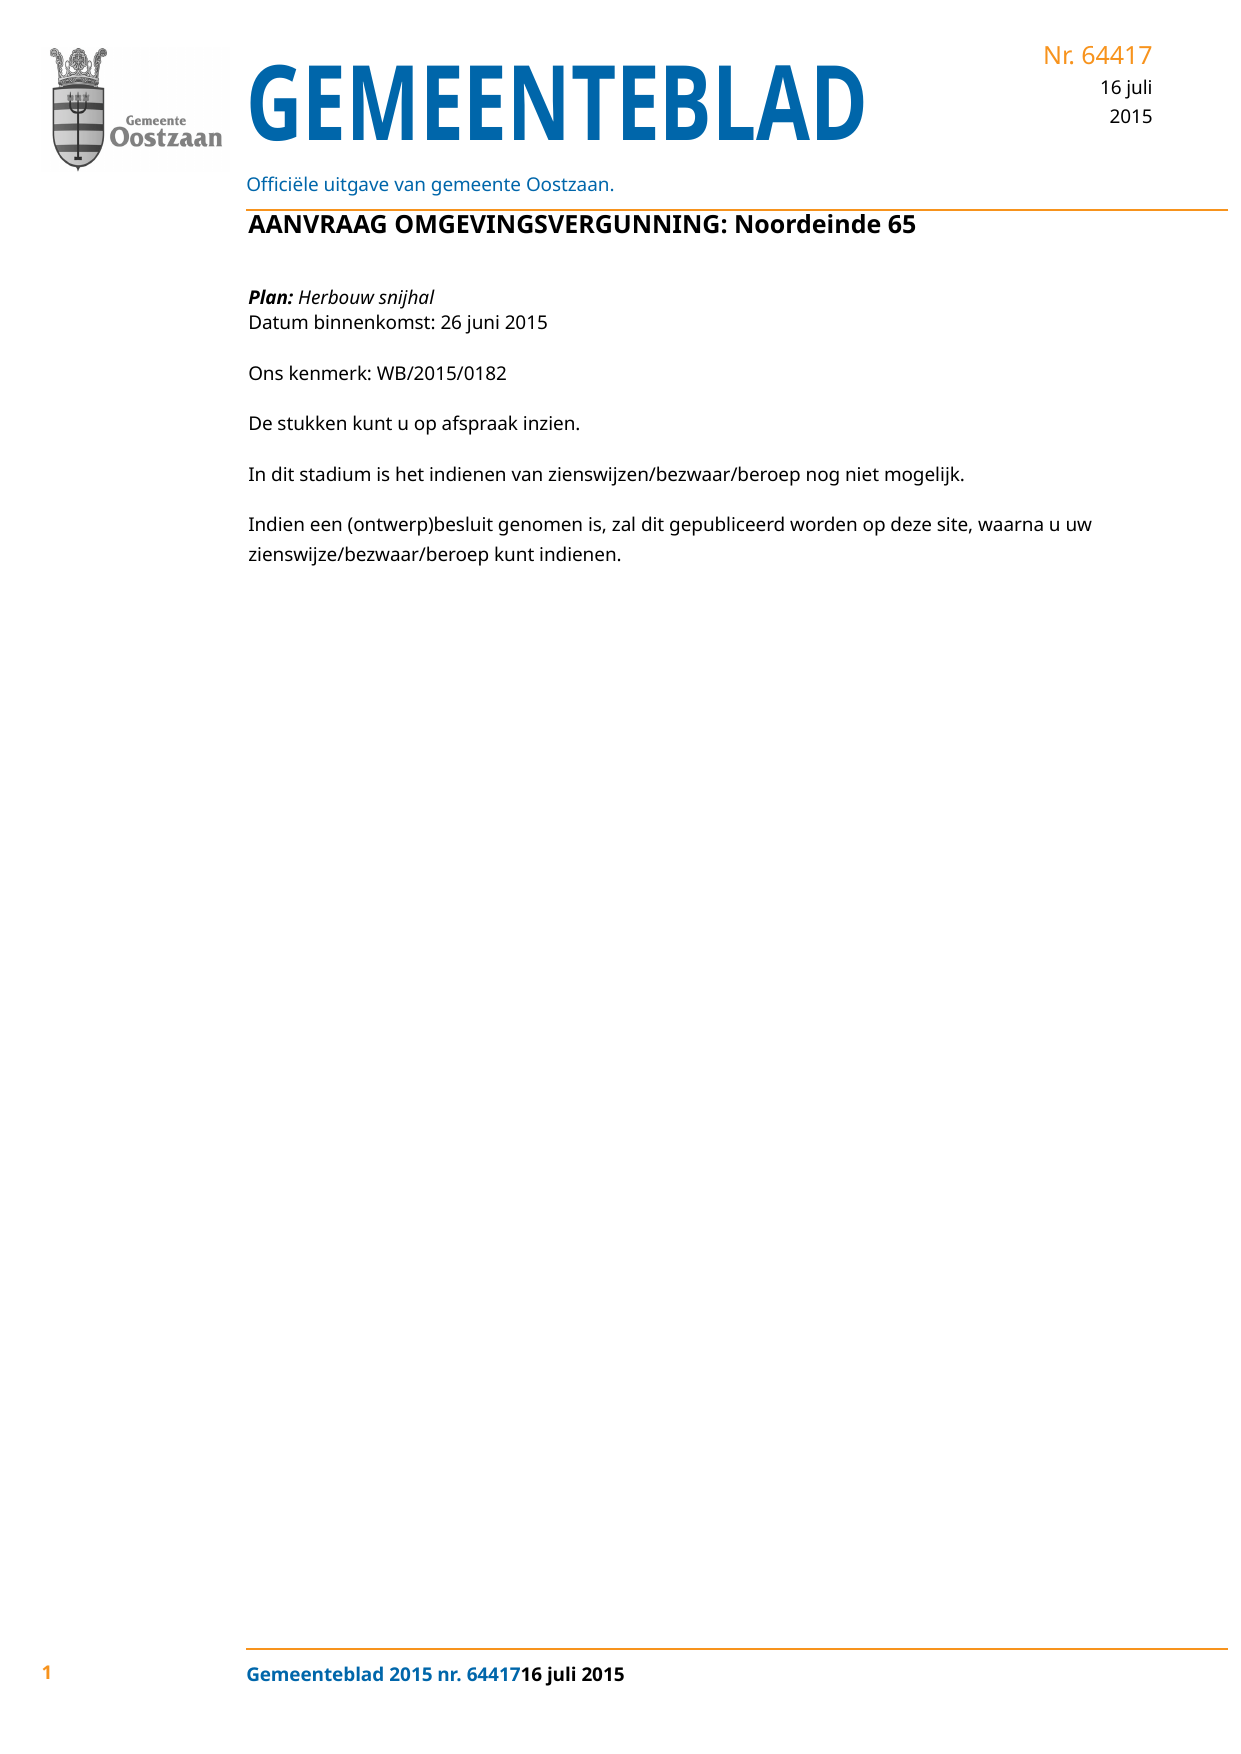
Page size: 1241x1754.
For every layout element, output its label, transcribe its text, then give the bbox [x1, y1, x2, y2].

text De stukken kunt u op afspraak inzien. [248, 410, 1152, 436]
text Ons kenmerk: WB/2015/0182 [248, 360, 1152, 386]
text In dit stadium is het indienen van zienswijzen/bezwaar/beroep nog niet mogelijk. [248, 461, 1152, 487]
text Datum binnenkomst: 26 juni 2015 [248, 309, 1152, 335]
picture [41, 47, 231, 172]
text Plan: Herbouw snijhal [248, 284, 1152, 309]
text AANVRAAG OMGEVINGSVERGUNNING: Noordeinde 65 [248, 211, 1152, 241]
text Indien een (ontwerp)besluit genomen is, zal dit gepubliceerd worden op deze site, waarna u uw zienswijze/bezwaar/beroep kunt indienen. [248, 511, 1152, 567]
